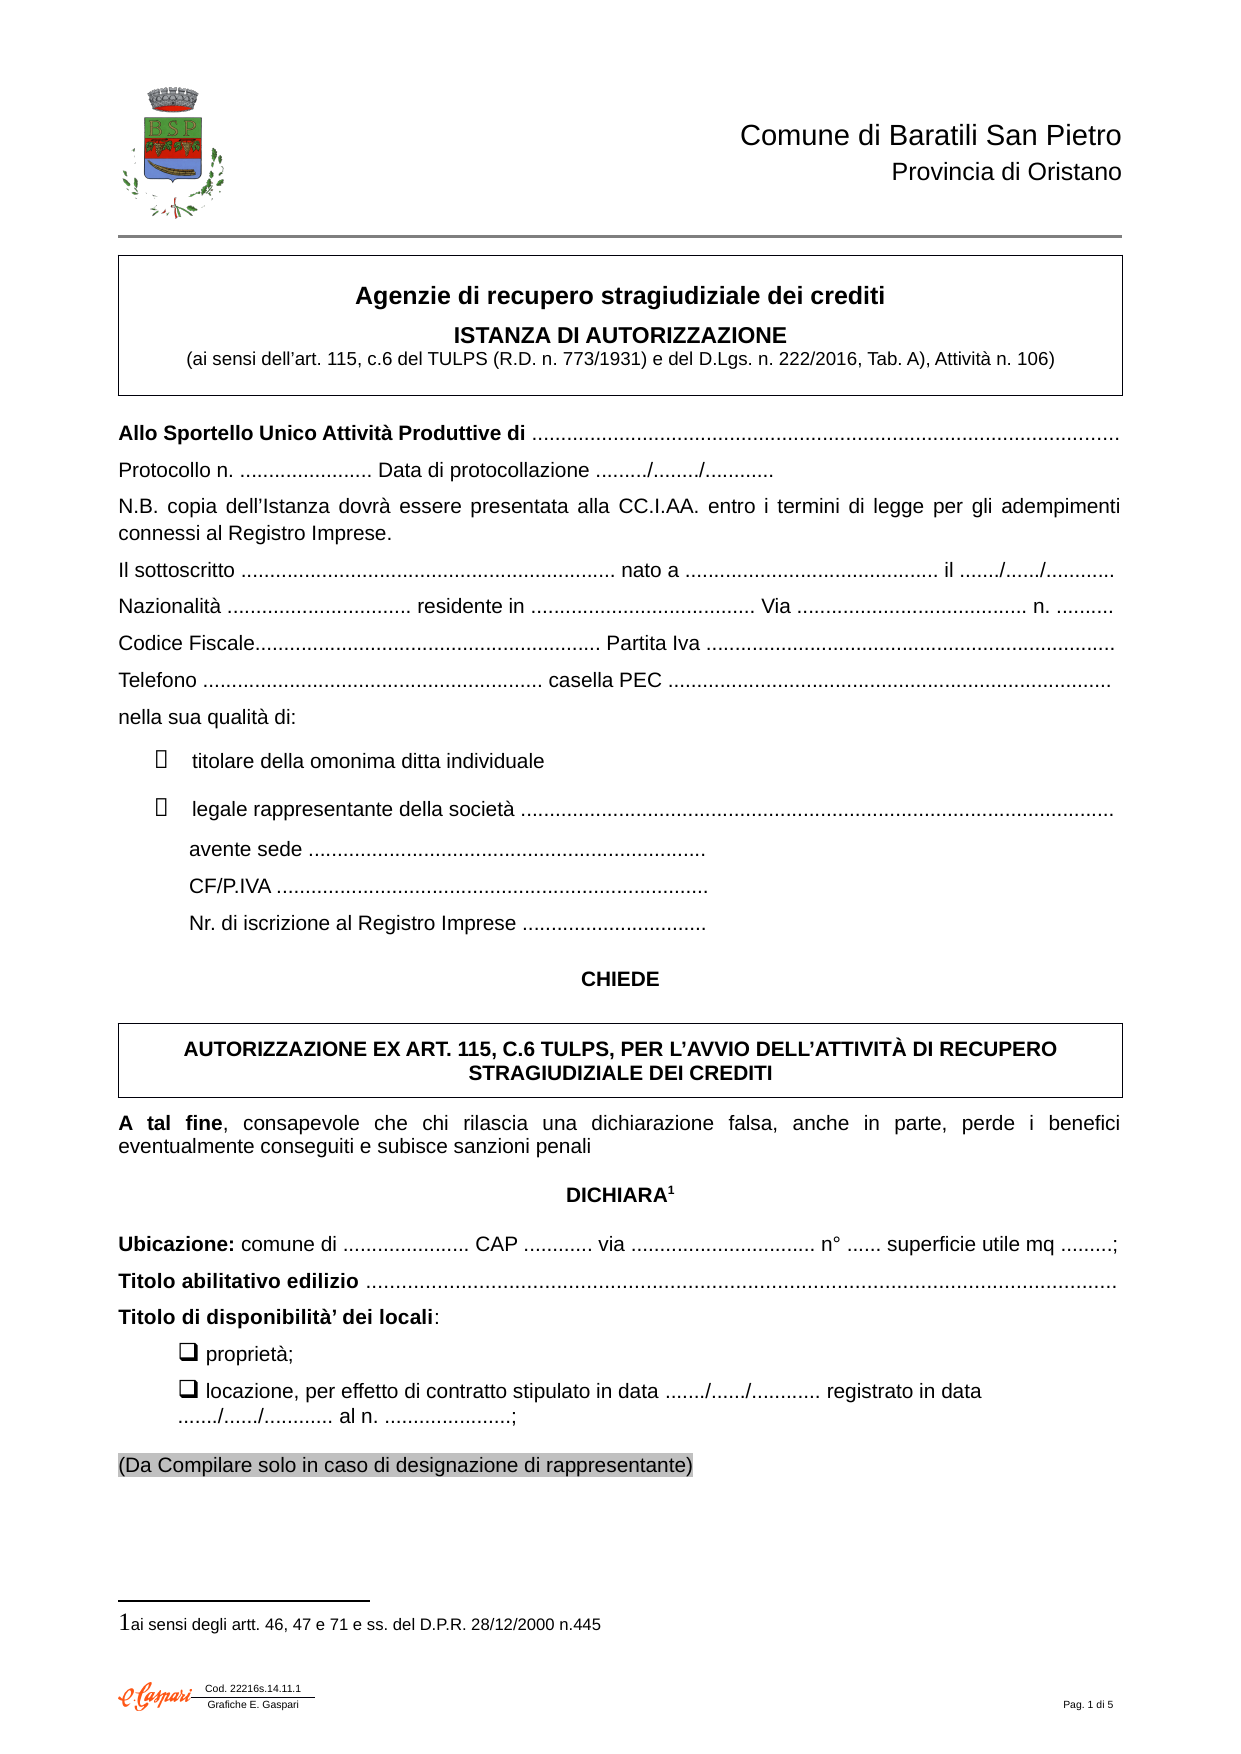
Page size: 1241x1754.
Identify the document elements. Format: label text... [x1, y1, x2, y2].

text Provincia di Oristano [118, 157, 1122, 185]
text Protocollo n. ....................... Data di protocollazione ........./......../............ [118, 458, 1122, 482]
text Nazionalità ................................ residente in ....................................... Via ........................................ n. .......... [118, 594, 1122, 618]
text N.B. copia dell’Istanza dovrà essere presentata alla CC.I.AA. entro i termini di legge per gli adempimenti connessi al Registro Imprese. [118, 494, 1122, 545]
table_header Agenzie di recupero stragiudiziale dei crediti ISTANZA DI AUTORIZZAZIONE (ai sensi dell’art. 115, c.6 del TULPS (R.D. n. 773/1931) e del D.Lgs. n. 222/2016, Tab. A), Attività n. 106) [119, 256, 1122, 395]
text Nr. di iscrizione al Registro Imprese ................................ [189, 911, 1122, 934]
text  locazione, per effetto di contratto stipulato in data ......./....../............ registrato in data ......./....../............ al n. ......................; [177, 1379, 1122, 1428]
picture [122, 152, 224, 157]
table_header AUTORIZZAZIONE EX ART. 115, C.6 TULPS, PER L’AVVIO DELL’ATTIVITÀ DI RECUPERO STRAGIUDIZIALE DEI CREDITI [119, 1024, 1122, 1097]
text avente sede ..................................................................... [189, 837, 1122, 861]
text Il sottoscritto ................................................................. nato a ............................................ il ......./....../............ [118, 557, 1122, 581]
text  titolare della omonima ditta individuale [153, 741, 1122, 775]
text CHIEDE [118, 967, 1122, 991]
text  legale rappresentante della società ....................................................................................................... [153, 789, 1122, 823]
text Titolo abilitativo edilizio .............................................................................................................................. [118, 1269, 1122, 1293]
text (Da Compilare solo in caso di designazione di rappresentante) [118, 1453, 1122, 1477]
text A tal fine, consapevole che chi rilascia una dichiarazione falsa, anche in parte, perde i benefici eventualmente conseguiti e subisce sanzioni penali [118, 1110, 1122, 1158]
picture [122, 87, 224, 118]
picture [118, 1682, 192, 1711]
text Titolo di disponibilità’ dei locali: [118, 1305, 1122, 1329]
text Telefono ........................................................... casella PEC ............................................................................. [118, 668, 1122, 692]
text Ubicazione: comune di ...................... CAP ............ via ................................ n° ...... superficie utile mq .........; [118, 1232, 1122, 1256]
text Codice Fiscale............................................................ Partita Iva ....................................................................... [118, 631, 1122, 655]
text CF/P.IVA ........................................................................... [189, 874, 1122, 898]
text ai sensi degli artt. 46, 47 e 71 e ss. del D.P.R. 28/12/2000 n.445 [118, 1607, 1122, 1636]
text Comune di Baratili San Pietro [118, 118, 1122, 152]
text DICHIARA [118, 1183, 1122, 1207]
text nella sua qualità di: [118, 704, 1122, 728]
text Allo Sportello Unico Attività Produttive di [118, 421, 1122, 445]
text  proprietà; [177, 1342, 1122, 1367]
picture [122, 185, 224, 219]
